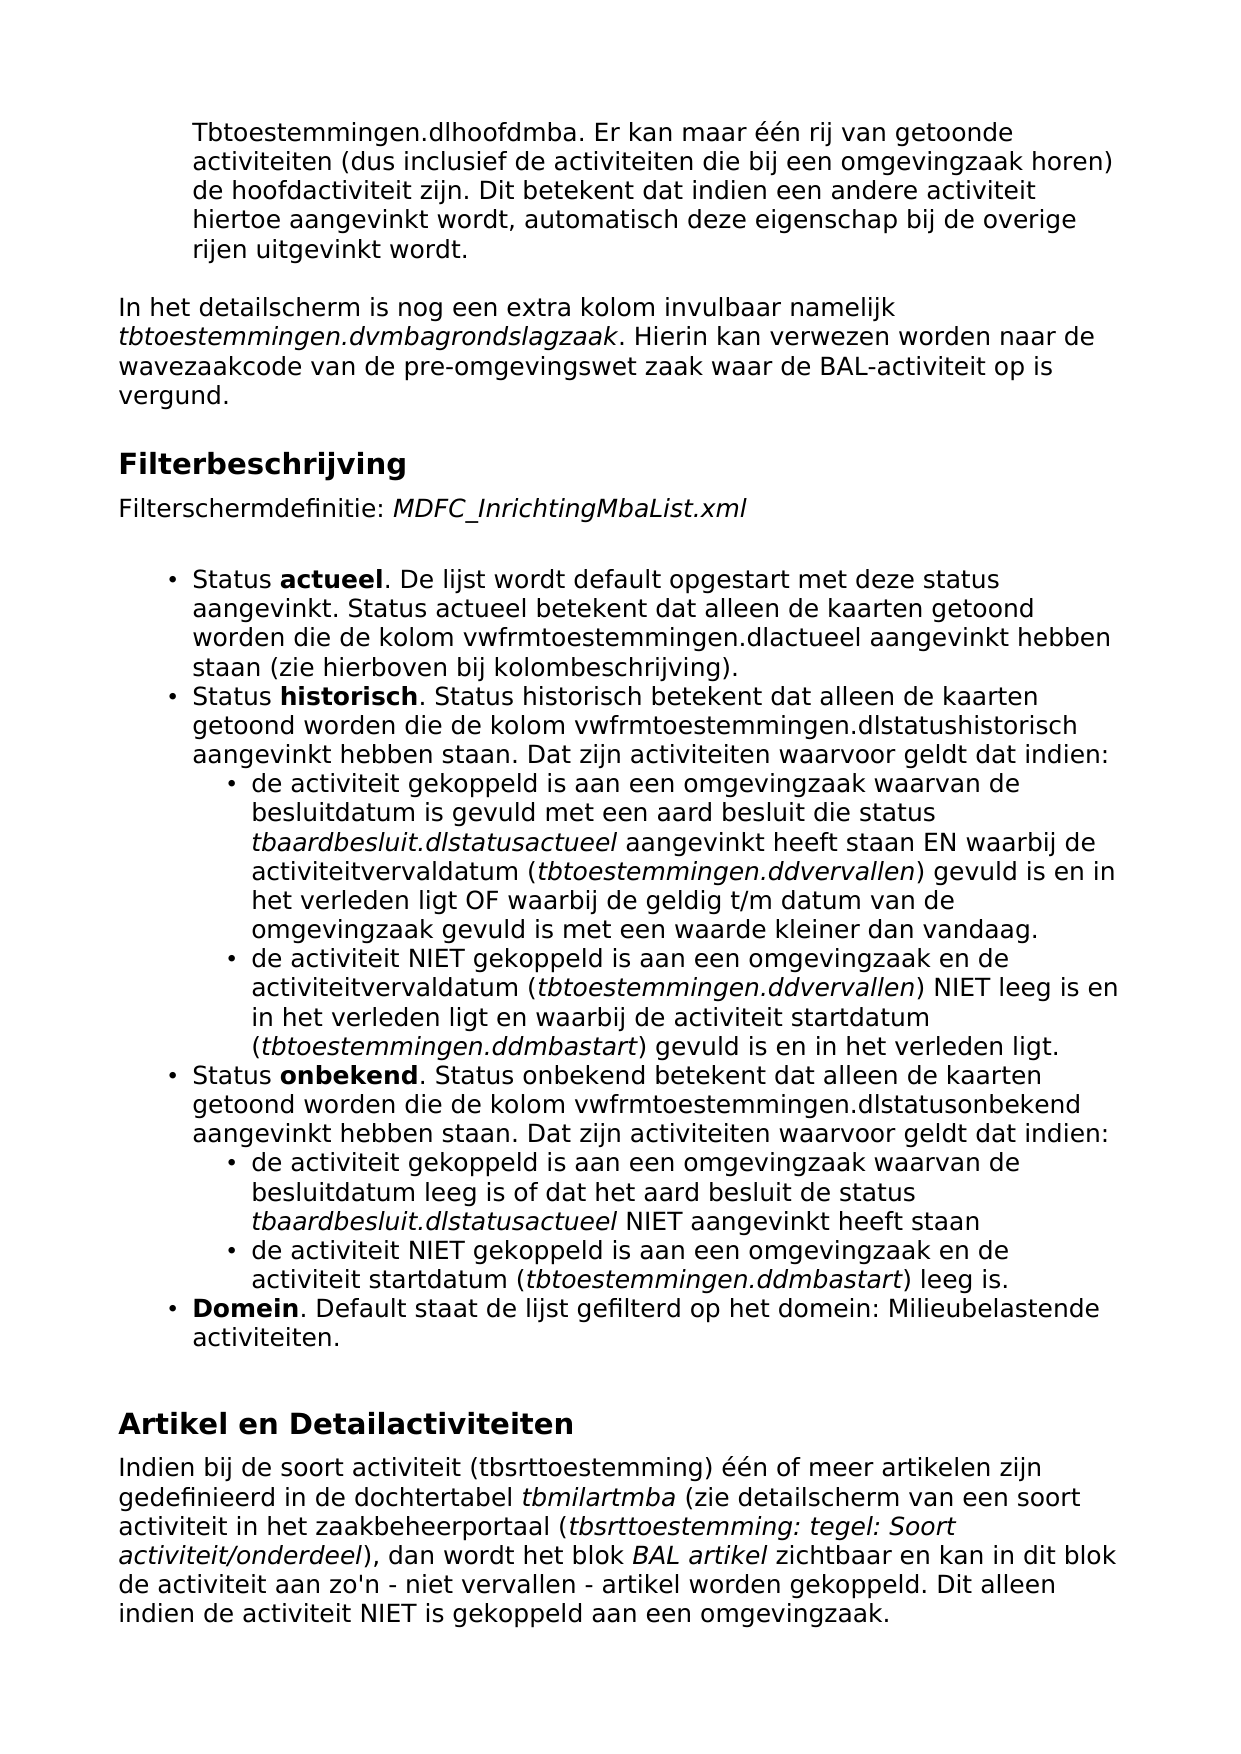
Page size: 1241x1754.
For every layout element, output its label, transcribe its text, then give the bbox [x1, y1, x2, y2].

list de activiteit gekoppeld is aan een omgevingzaak waarvan de besluitdatum leeg is of dat het aard besluit de status tbaardbesluit.dlstatusactueel NIET aangevinkt heeft staan [236, 1148, 1122, 1236]
text Indien bij de soort activiteit (tbsrttoestemming) één of meer artikelen zijn gedefinieerd in de dochtertabel tbmilartmba (zie detailscherm van een soort activiteit in het zaakbeheerportaal (tbsrttoestemming: tegel: Soort activiteit/onderdeel), dan wordt het blok BAL artikel zichtbaar en kan in dit blok de activiteit aan zo'n - niet vervallen - artikel worden gekoppeld. Dit alleen indien de activiteit NIET is gekoppeld aan een omgevingzaak. [118, 1454, 1122, 1629]
text In het detailscherm is nog een extra kolom invulbaar namelijk tbtoestemmingen.dvmbagrondslagzaak. Hierin kan verwezen worden naar de wavezaakcode van de pre-omgevingswet zaak waar de BAL-activiteit op is vergund. [118, 293, 1122, 410]
text Filterschermdefinitie: MDFC_InrichtingMbaList.xml [118, 494, 1122, 523]
list de activiteit NIET gekoppeld is aan een omgevingzaak en de activiteit startdatum (tbtoestemmingen.ddmbastart) leeg is. [236, 1236, 1122, 1294]
subtitle Artikel en Detailactiviteiten [118, 1407, 1122, 1441]
list Status onbekend. Status onbekend betekent dat alleen de kaarten getoond worden die de kolom vwfrmtoestemmingen.dlstatusonbekend aangevinkt hebben staan. Dat zijn activiteiten waarvoor geldt dat indien: [177, 1061, 1122, 1148]
list de activiteit gekoppeld is aan een omgevingzaak waarvan de besluitdatum is gevuld met een aard besluit die status tbaardbesluit.dlstatusactueel aangevinkt heeft staan EN waarbij de activiteitvervaldatum (tbtoestemmingen.ddvervallen) gevuld is en in het verleden ligt OF waarbij de geldig t/m datum van de omgevingzaak gevuld is met een waarde kleiner dan vandaag. [236, 769, 1122, 944]
subtitle Filterbeschrijving [118, 448, 1122, 482]
list Status actueel. De lijst wordt default opgestart met deze status aangevinkt. Status actueel betekent dat alleen de kaarten getoond worden die de kolom vwfrmtoestemmingen.dlactueel aangevinkt hebben staan (zie hierboven bij kolombeschrijving). [177, 565, 1122, 682]
list de activiteit NIET gekoppeld is aan een omgevingzaak en de activiteitvervaldatum (tbtoestemmingen.ddvervallen) NIET leeg is en in het verleden ligt en waarbij de activiteit startdatum (tbtoestemmingen.ddmbastart) gevuld is en in het verleden ligt. [236, 944, 1122, 1061]
list Domein. Default staat de lijst gefilterd op het domein: Milieubelastende activiteiten. [177, 1294, 1122, 1353]
list Tbtoestemmingen.dlhoofdmba. Er kan maar één rij van getoonde activiteiten (dus inclusief de activiteiten die bij een omgevingzaak horen) de hoofdactiviteit zijn. Dit betekent dat indien een andere activiteit hiertoe aangevinkt wordt, automatisch deze eigenschap bij de overige rijen uitgevinkt wordt. [177, 118, 1122, 264]
list Status historisch. Status historisch betekent dat alleen de kaarten getoond worden die de kolom vwfrmtoestemmingen.dlstatushistorisch aangevinkt hebben staan. Dat zijn activiteiten waarvoor geldt dat indien: [177, 682, 1122, 769]
